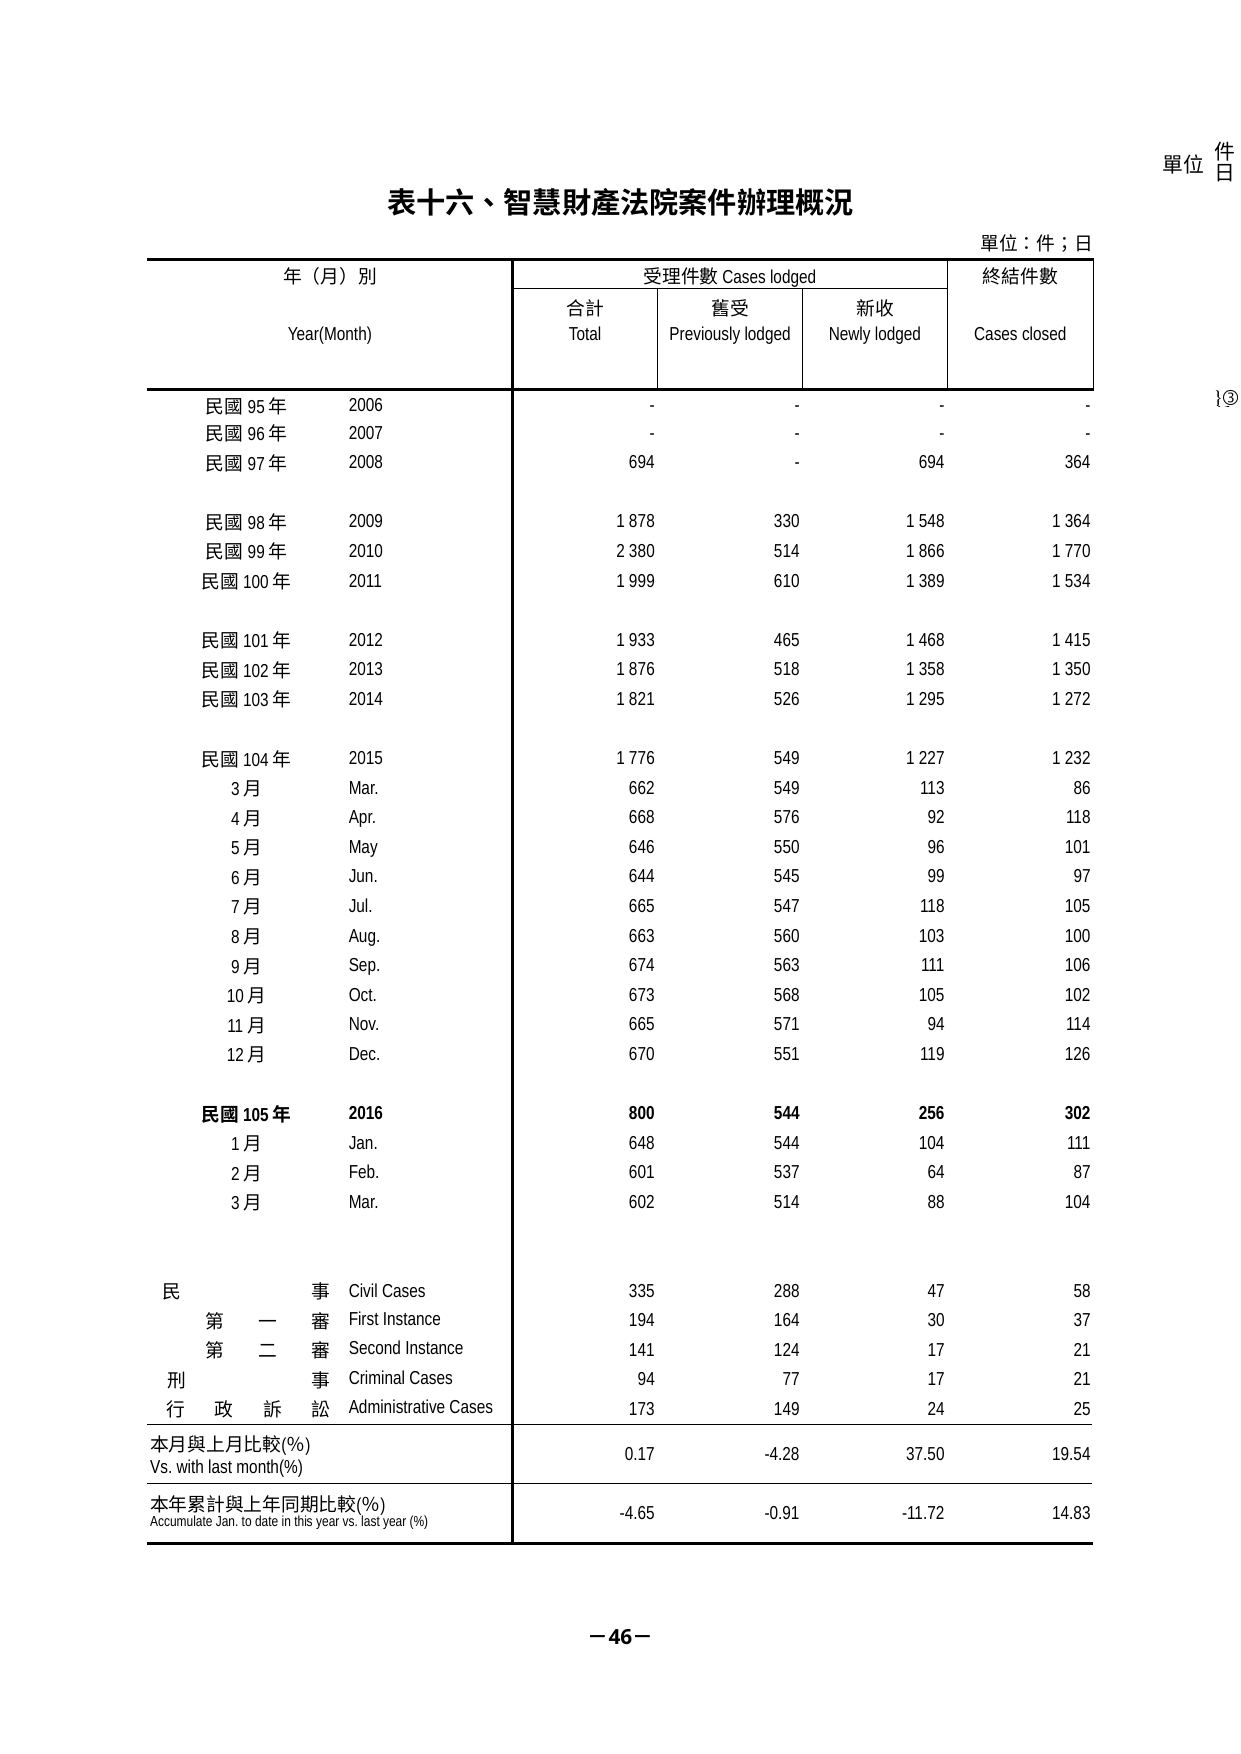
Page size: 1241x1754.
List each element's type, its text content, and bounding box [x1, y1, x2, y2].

table_cell - [802, 418, 947, 447]
table_header 年（月）別 [1215, 383, 1240, 407]
table_cell 514 [657, 536, 802, 566]
table_cell 19.54 [947, 1424, 1093, 1483]
table_cell 1 878 [514, 506, 657, 536]
table_cell 96 [802, 832, 947, 861]
table_cell 549 [657, 773, 802, 802]
table_cell 1 866 [802, 536, 947, 566]
table_cell 673 [514, 980, 657, 1009]
table_cell 11月 [147, 1009, 346, 1039]
table_cell [346, 477, 511, 506]
table_cell 刑事 [147, 1364, 346, 1394]
table_cell 第二審 [147, 1335, 346, 1364]
table_cell 518 [657, 654, 802, 684]
table_cell [147, 1246, 346, 1276]
table_cell 105 [947, 891, 1093, 921]
table_cell 4月 [147, 802, 346, 832]
table_cell Dec. [346, 1039, 511, 1068]
table_cell 合計 [514, 289, 657, 323]
table_cell 549 [657, 743, 802, 773]
table_cell Jul. [346, 891, 511, 921]
table_cell 545 [657, 861, 802, 891]
table_cell 100 [947, 921, 1093, 950]
table_cell 544 [657, 1098, 802, 1128]
table_cell 663 [514, 921, 657, 950]
table_cell Aug. [346, 921, 511, 950]
table_cell 99 [802, 861, 947, 891]
table_cell Oct. [346, 980, 511, 1009]
table_cell 694 [802, 447, 947, 477]
table_cell 民國104年 [147, 743, 346, 773]
table_cell 2014 [346, 684, 511, 713]
table_cell 800 [514, 1098, 657, 1128]
table_cell [147, 477, 346, 506]
table_cell 2007 [346, 418, 511, 447]
table_cell 1 415 [947, 625, 1093, 654]
table_cell [346, 714, 511, 743]
table_cell - [514, 418, 657, 447]
table_cell [947, 477, 1093, 506]
table_cell 288 [657, 1276, 802, 1305]
table_cell - [947, 391, 1093, 418]
table_cell [802, 595, 947, 625]
table_cell 2008 [346, 447, 511, 477]
table_cell Mar. [346, 773, 511, 802]
table_cell 571 [657, 1009, 802, 1039]
table_cell 10月 [147, 980, 346, 1009]
table_cell 88 [802, 1187, 947, 1216]
table_cell 102 [947, 980, 1093, 1009]
table_cell 民事 [147, 1276, 346, 1305]
table_cell 行政訴訟 [147, 1394, 346, 1423]
table_cell 1 227 [802, 743, 947, 773]
table_cell Newly lodged [803, 323, 947, 388]
text 件日 [1212, 141, 1240, 184]
table_cell First Instance [346, 1305, 511, 1335]
table_cell 97 [947, 861, 1093, 891]
table_cell May [346, 832, 511, 861]
table_cell 1 358 [802, 654, 947, 684]
table_cell 2011 [346, 566, 511, 595]
table_cell 2015 [346, 743, 511, 773]
table_cell 118 [947, 802, 1093, 832]
table_cell [514, 477, 657, 506]
table_cell Administrative Cases [346, 1394, 511, 1423]
table_cell 94 [514, 1364, 657, 1394]
table_cell 14.83 [947, 1483, 1093, 1542]
table_cell [147, 714, 346, 743]
table_cell [802, 714, 947, 743]
table_cell 526 [657, 684, 802, 713]
table_cell 544 [657, 1128, 802, 1157]
table_cell 668 [514, 802, 657, 832]
table_cell 64 [802, 1157, 947, 1187]
table_cell 560 [657, 921, 802, 950]
table_cell 674 [514, 950, 657, 980]
table_cell 164 [657, 1305, 802, 1335]
table_cell 2 380 [514, 536, 657, 566]
table_cell -11.72 [802, 1484, 947, 1542]
table_cell 1 350 [947, 654, 1093, 684]
table_cell - [802, 391, 947, 418]
table_cell 86 [947, 773, 1093, 802]
table_cell 302 [947, 1098, 1093, 1128]
table_cell 1 389 [802, 566, 947, 595]
table_cell 30 [802, 1305, 947, 1335]
table_cell [514, 1216, 657, 1246]
table_cell 126 [947, 1039, 1093, 1068]
table_header 終結件數 [948, 261, 1093, 323]
table_cell 本月與上月比較(％) Vs. with last month(%) [147, 1425, 511, 1483]
table_cell 17 [802, 1335, 947, 1364]
table_cell 民國 98年 [147, 506, 346, 536]
table_cell 568 [657, 980, 802, 1009]
table_cell 民國 96年 [147, 418, 346, 447]
table_cell 1 999 [514, 566, 657, 595]
table_cell 民國100年 [147, 566, 346, 595]
table_cell 648 [514, 1128, 657, 1157]
table_cell [657, 714, 802, 743]
table_cell 101 [947, 832, 1093, 861]
table_cell 9月 [147, 950, 346, 980]
table_cell 103 [802, 921, 947, 950]
table_cell - [947, 418, 1093, 447]
table_cell [346, 1246, 511, 1276]
table_cell 24 [802, 1394, 947, 1423]
table_cell 17 [802, 1364, 947, 1394]
table_cell [346, 595, 511, 625]
table_cell 21 [947, 1364, 1093, 1394]
table_cell [802, 1216, 947, 1246]
text 表十六、智慧財產法院案件辦理概況 [1162, 173, 1212, 181]
table_cell [947, 714, 1093, 743]
text 單位： [1162, 148, 1212, 173]
table_cell 694 [514, 447, 657, 477]
table_cell 194 [514, 1305, 657, 1335]
table_cell [514, 1069, 657, 1098]
table_cell 本年累計與上年同期比較(％) Accumulate Jan. to date in this year vs. last year (%) [147, 1484, 511, 1542]
table_cell Apr. [346, 802, 511, 832]
table_cell 47 [802, 1276, 947, 1305]
table_cell 1月 [147, 1128, 346, 1157]
table_cell [947, 595, 1093, 625]
table_cell [514, 1246, 657, 1276]
table_cell 364 [947, 447, 1093, 477]
table_cell [346, 1216, 511, 1246]
table_cell -4.65 [514, 1484, 657, 1542]
table_cell 3月 [147, 1187, 346, 1216]
table_cell [657, 1069, 802, 1098]
table_cell - [514, 391, 657, 418]
table_cell 舊受 [658, 289, 802, 323]
table_cell [346, 1069, 511, 1098]
text 表十六、智慧財產法院案件辦理概況 [148, 183, 1092, 221]
table_cell 330 [657, 506, 802, 536]
table_cell Criminal Cases [346, 1364, 511, 1394]
table_cell 119 [802, 1039, 947, 1068]
table_cell [657, 1216, 802, 1246]
table_cell [514, 714, 657, 743]
table_cell 2016 [346, 1098, 511, 1128]
table_cell 21 [947, 1335, 1093, 1364]
table_cell 25 [947, 1394, 1093, 1423]
table_cell 1 770 [947, 536, 1093, 566]
table_cell 民國 95年 [147, 391, 346, 418]
table_cell 58 [947, 1276, 1093, 1305]
table_cell 1 295 [802, 684, 947, 713]
table_cell 111 [802, 950, 947, 980]
table_cell 106 [947, 950, 1093, 980]
text 表十六、智慧財產法院案件辦理概況 [1162, 141, 1212, 148]
table_cell 149 [657, 1394, 802, 1423]
table_cell Feb. [346, 1157, 511, 1187]
table_cell - [657, 391, 802, 418]
table_cell 256 [802, 1098, 947, 1128]
table_cell 1 876 [514, 654, 657, 684]
table_cell 602 [514, 1187, 657, 1216]
table_cell [947, 1069, 1093, 1098]
table_cell 民國 97年 [147, 447, 346, 477]
table_cell 1 821 [514, 684, 657, 713]
table_cell 2012 [346, 625, 511, 654]
table_cell 民國103年 [147, 684, 346, 713]
table_cell [947, 1216, 1093, 1246]
table_cell Jun. [346, 861, 511, 891]
table_cell 1 776 [514, 743, 657, 773]
table_cell 670 [514, 1039, 657, 1068]
table_cell Jan. [346, 1128, 511, 1157]
table_cell 1 364 [947, 506, 1093, 536]
table_cell 2010 [346, 536, 511, 566]
table_cell 576 [657, 802, 802, 832]
table_cell 37.50 [802, 1425, 947, 1483]
table_cell 105 [802, 980, 947, 1009]
table_cell Nov. [346, 1009, 511, 1039]
table_cell 104 [802, 1128, 947, 1157]
table_cell [657, 595, 802, 625]
table_cell 665 [514, 1009, 657, 1039]
table_cell 2013 [346, 654, 511, 684]
table_cell Sep. [346, 950, 511, 980]
table_cell 563 [657, 950, 802, 980]
table_cell 3月 [147, 773, 346, 802]
table_cell 335 [514, 1276, 657, 1305]
table_cell Mar. [346, 1187, 511, 1216]
table_cell Year(Month) [147, 323, 511, 388]
table_header 受理件數Cases lodged [514, 261, 947, 288]
table_cell [657, 477, 802, 506]
table_cell 644 [514, 861, 657, 891]
table_cell 第一審 [147, 1305, 346, 1335]
table_cell [802, 1246, 947, 1276]
table_cell 87 [947, 1157, 1093, 1187]
table_cell 1 534 [947, 566, 1093, 595]
table_cell 662 [514, 773, 657, 802]
table_cell 8月 [147, 921, 346, 950]
table_cell 551 [657, 1039, 802, 1068]
table_cell Second Instance [346, 1335, 511, 1364]
table_cell 2月 [147, 1157, 346, 1187]
table_cell 113 [802, 773, 947, 802]
table_cell -4.28 [657, 1425, 802, 1483]
table_cell 1 468 [802, 625, 947, 654]
table_cell 民國101年 [147, 625, 346, 654]
table_cell 173 [514, 1394, 657, 1423]
table_cell 2009 [346, 506, 511, 536]
table_cell [802, 1069, 947, 1098]
text 單位：件；日 [148, 221, 1092, 258]
table_cell 665 [514, 891, 657, 921]
table_cell [657, 1246, 802, 1276]
table_cell [802, 477, 947, 506]
table_cell 104 [947, 1187, 1093, 1216]
table_cell [147, 595, 346, 625]
table_cell - [657, 447, 802, 477]
table_cell 141 [514, 1335, 657, 1364]
table_cell 1 548 [802, 506, 947, 536]
table_cell 民國105年 [147, 1098, 346, 1128]
table_cell 1 232 [947, 743, 1093, 773]
table_cell - [657, 418, 802, 447]
table_cell [947, 1246, 1093, 1276]
table_cell 94 [802, 1009, 947, 1039]
table_cell 547 [657, 891, 802, 921]
table_cell 118 [802, 891, 947, 921]
table_cell 550 [657, 832, 802, 861]
table_cell [147, 1216, 346, 1246]
table_cell 12月 [147, 1039, 346, 1068]
table_cell 601 [514, 1157, 657, 1187]
table_cell 465 [657, 625, 802, 654]
table_cell 1 272 [947, 684, 1093, 713]
table_cell 610 [657, 566, 802, 595]
table_cell 民國 99年 [147, 536, 346, 566]
table_cell 124 [657, 1335, 802, 1364]
table_cell 民國102年 [147, 654, 346, 684]
table_cell 646 [514, 832, 657, 861]
table_cell Previously lodged [658, 323, 802, 388]
table_cell [147, 1069, 346, 1098]
table_cell 新收 [803, 289, 947, 323]
table_cell 111 [947, 1128, 1093, 1157]
table_cell 2006 [346, 391, 511, 418]
table_cell 5月 [147, 832, 346, 861]
table_cell 77 [657, 1364, 802, 1394]
table_cell 6月 [147, 861, 346, 891]
table_cell 0.17 [514, 1425, 657, 1483]
table_header 年（月）別 [147, 261, 511, 323]
table_cell Total [514, 323, 657, 388]
table_cell 114 [947, 1009, 1093, 1039]
table_cell [514, 595, 657, 625]
table_cell 7月 [147, 891, 346, 921]
table_cell 37 [947, 1305, 1093, 1335]
table_cell 92 [802, 802, 947, 832]
table_cell -0.91 [657, 1484, 802, 1542]
table_cell 1 933 [514, 625, 657, 654]
table_cell 514 [657, 1187, 802, 1216]
table_cell 537 [657, 1157, 802, 1187]
table_cell Civil Cases [346, 1276, 511, 1305]
table_cell Cases closed [948, 323, 1093, 388]
